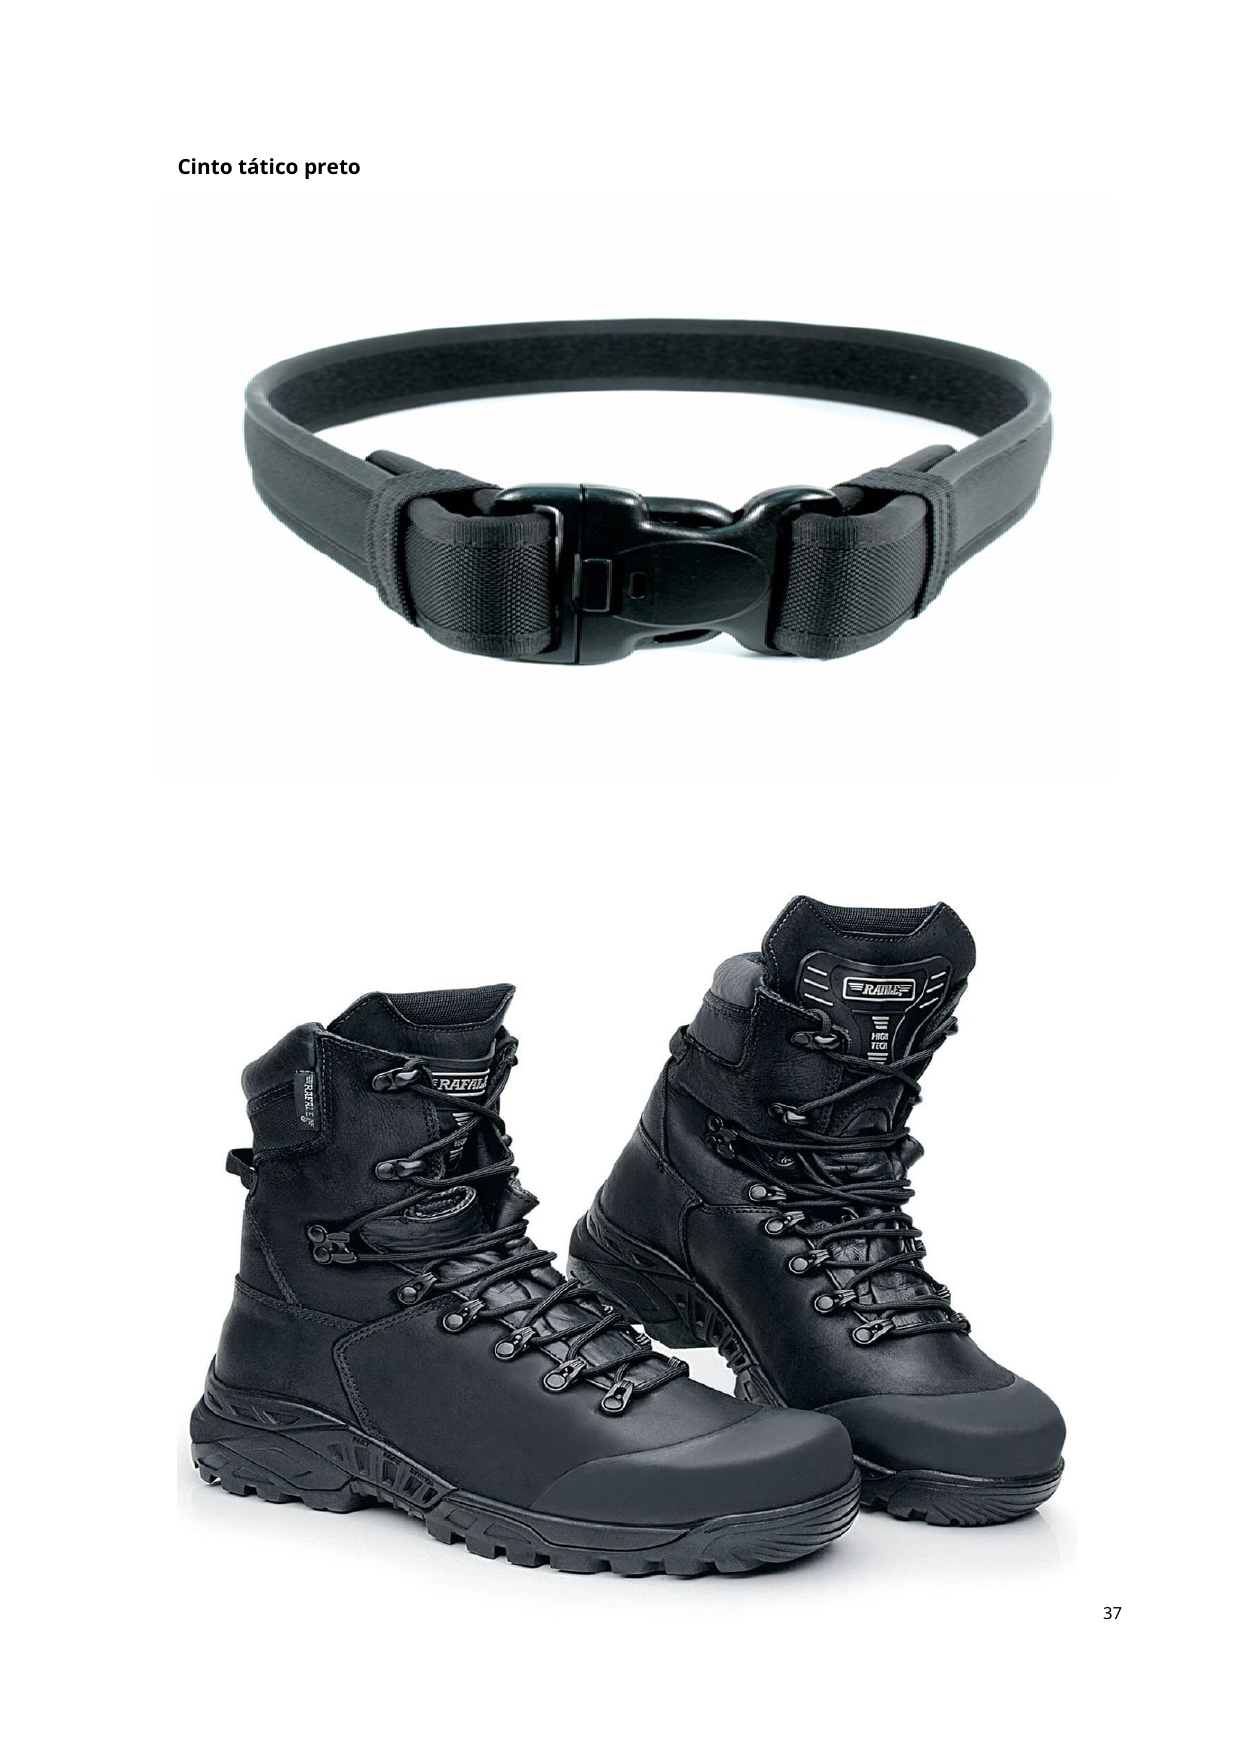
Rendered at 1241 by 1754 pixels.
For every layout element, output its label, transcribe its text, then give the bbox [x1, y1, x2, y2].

text Cinto tático preto [177, 152, 1122, 181]
